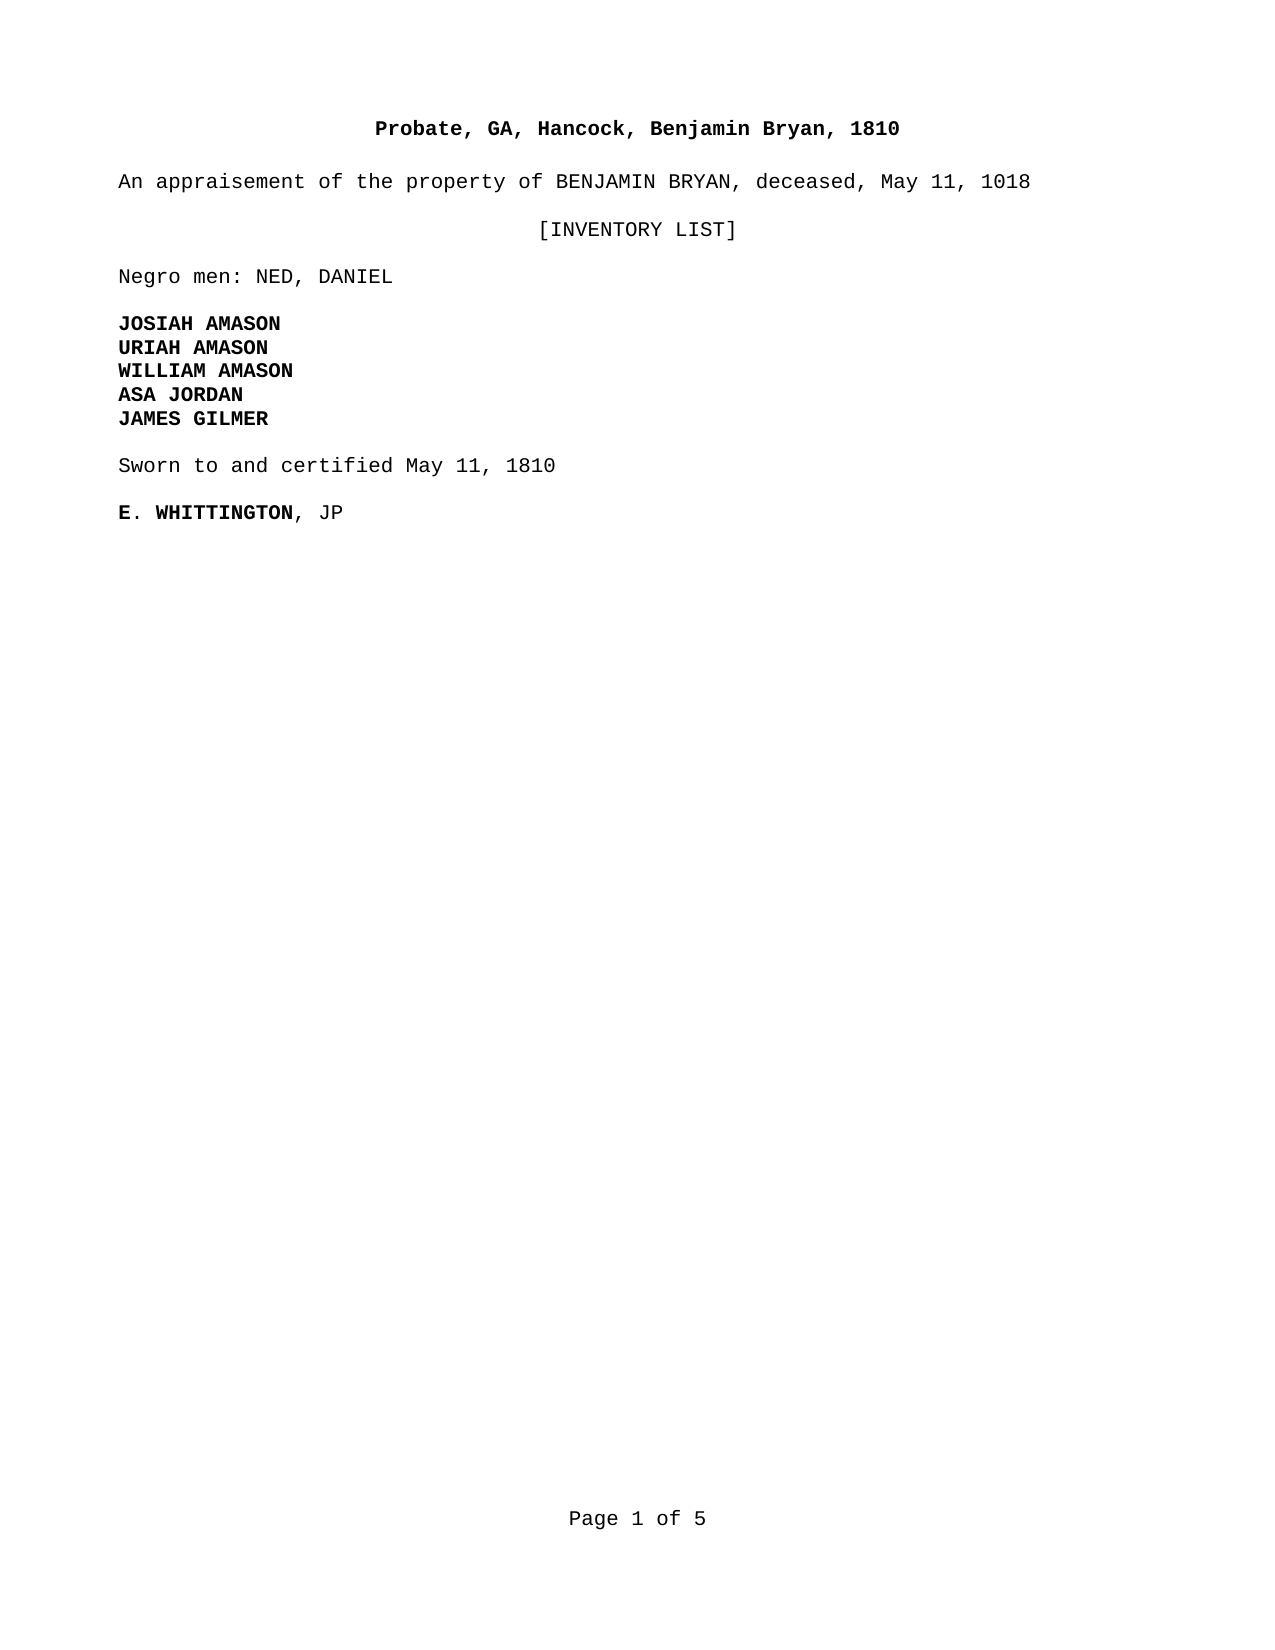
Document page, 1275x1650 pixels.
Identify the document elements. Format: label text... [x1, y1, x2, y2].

text WILLIAM AMASON [118, 360, 1157, 384]
text JAMES GILMER [118, 408, 1157, 431]
text Negro men: NED, DANIEL [118, 266, 1157, 289]
text JOSIAH AMASON [118, 313, 1157, 337]
text Sworn to and certified May 11, 1810 [118, 455, 1157, 479]
text [INVENTORY LIST] [118, 218, 1157, 242]
text An appraisement of the property of BENJAMIN BRYAN, deceased, May 11, 1018 [118, 171, 1157, 195]
text E. WHITTINGTON, JP [118, 502, 1157, 526]
text URIAH AMASON [118, 337, 1157, 360]
text ASA JORDAN [118, 384, 1157, 408]
